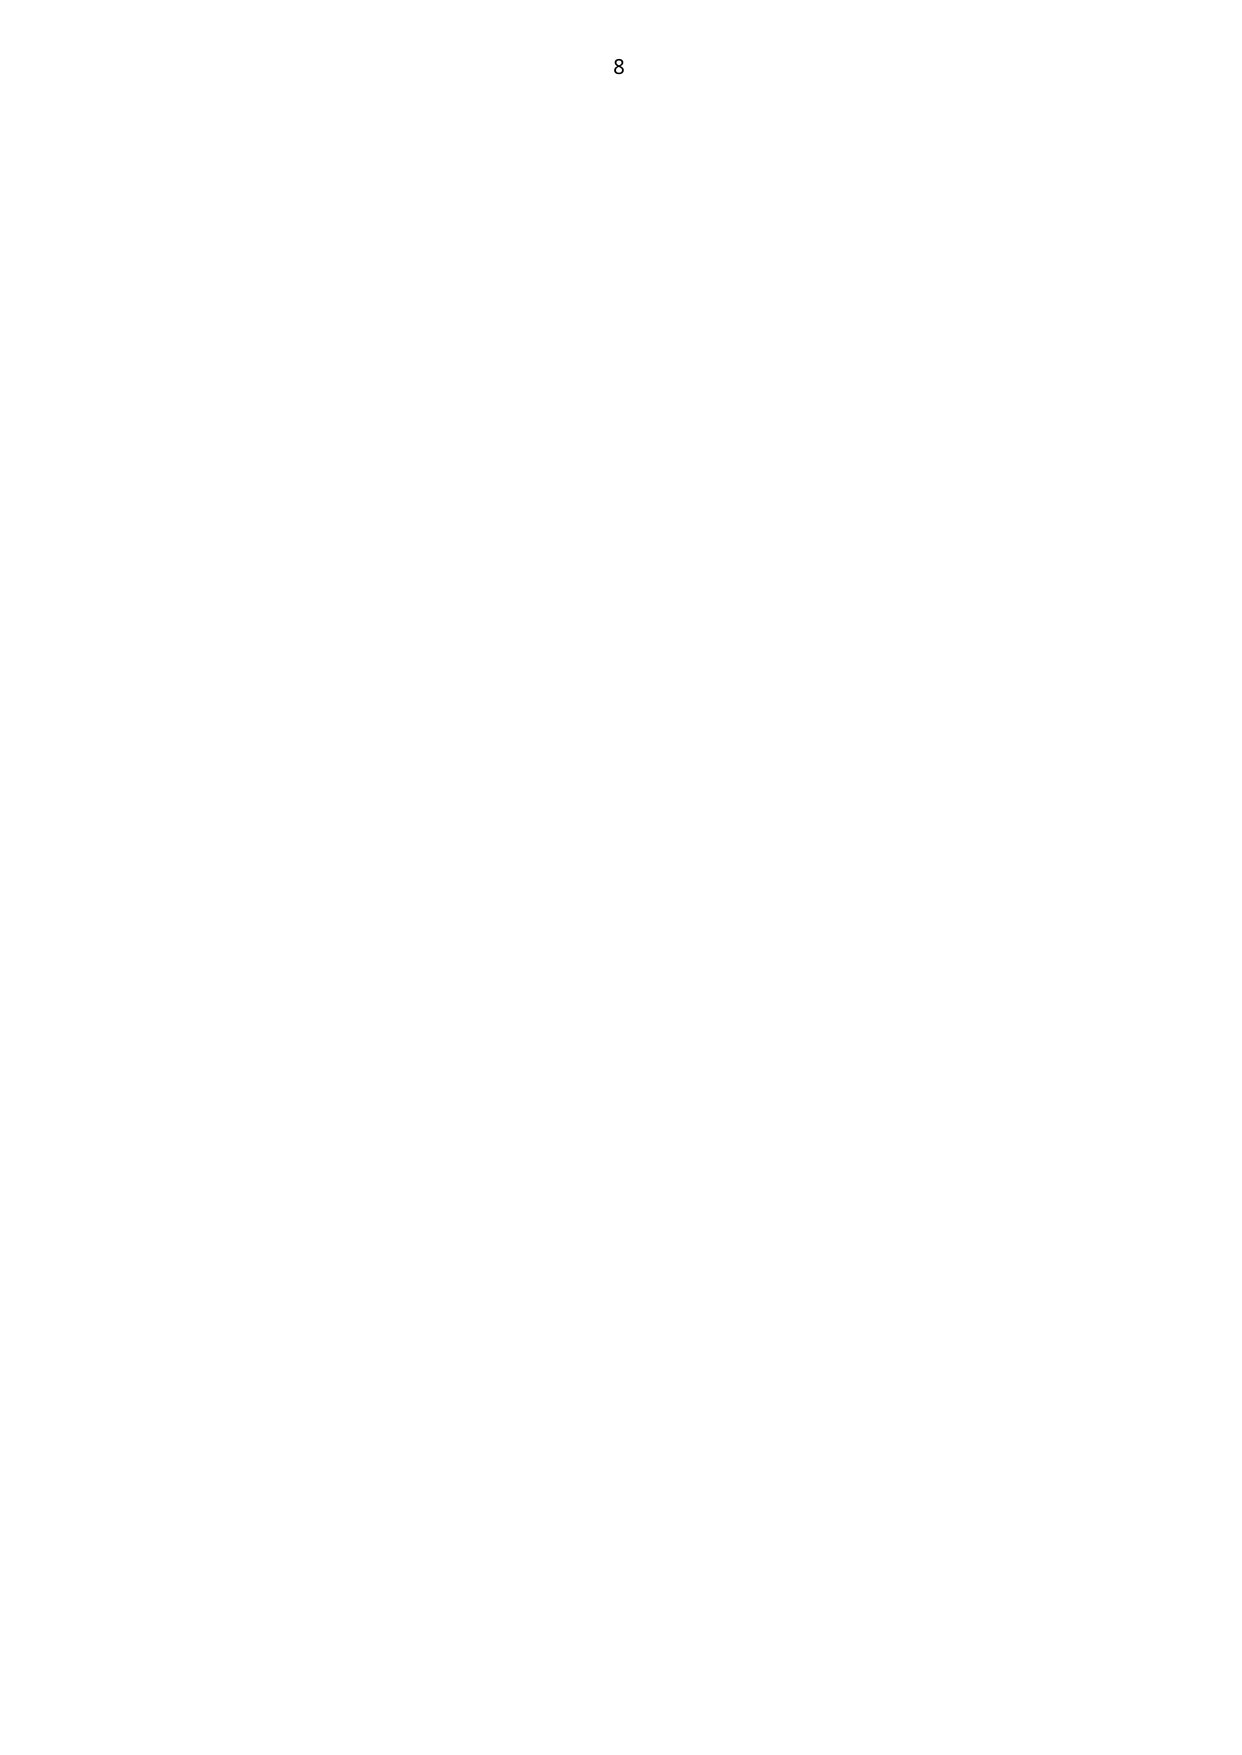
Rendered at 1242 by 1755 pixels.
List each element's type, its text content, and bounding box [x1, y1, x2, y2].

text 8 [613, 52, 638, 81]
